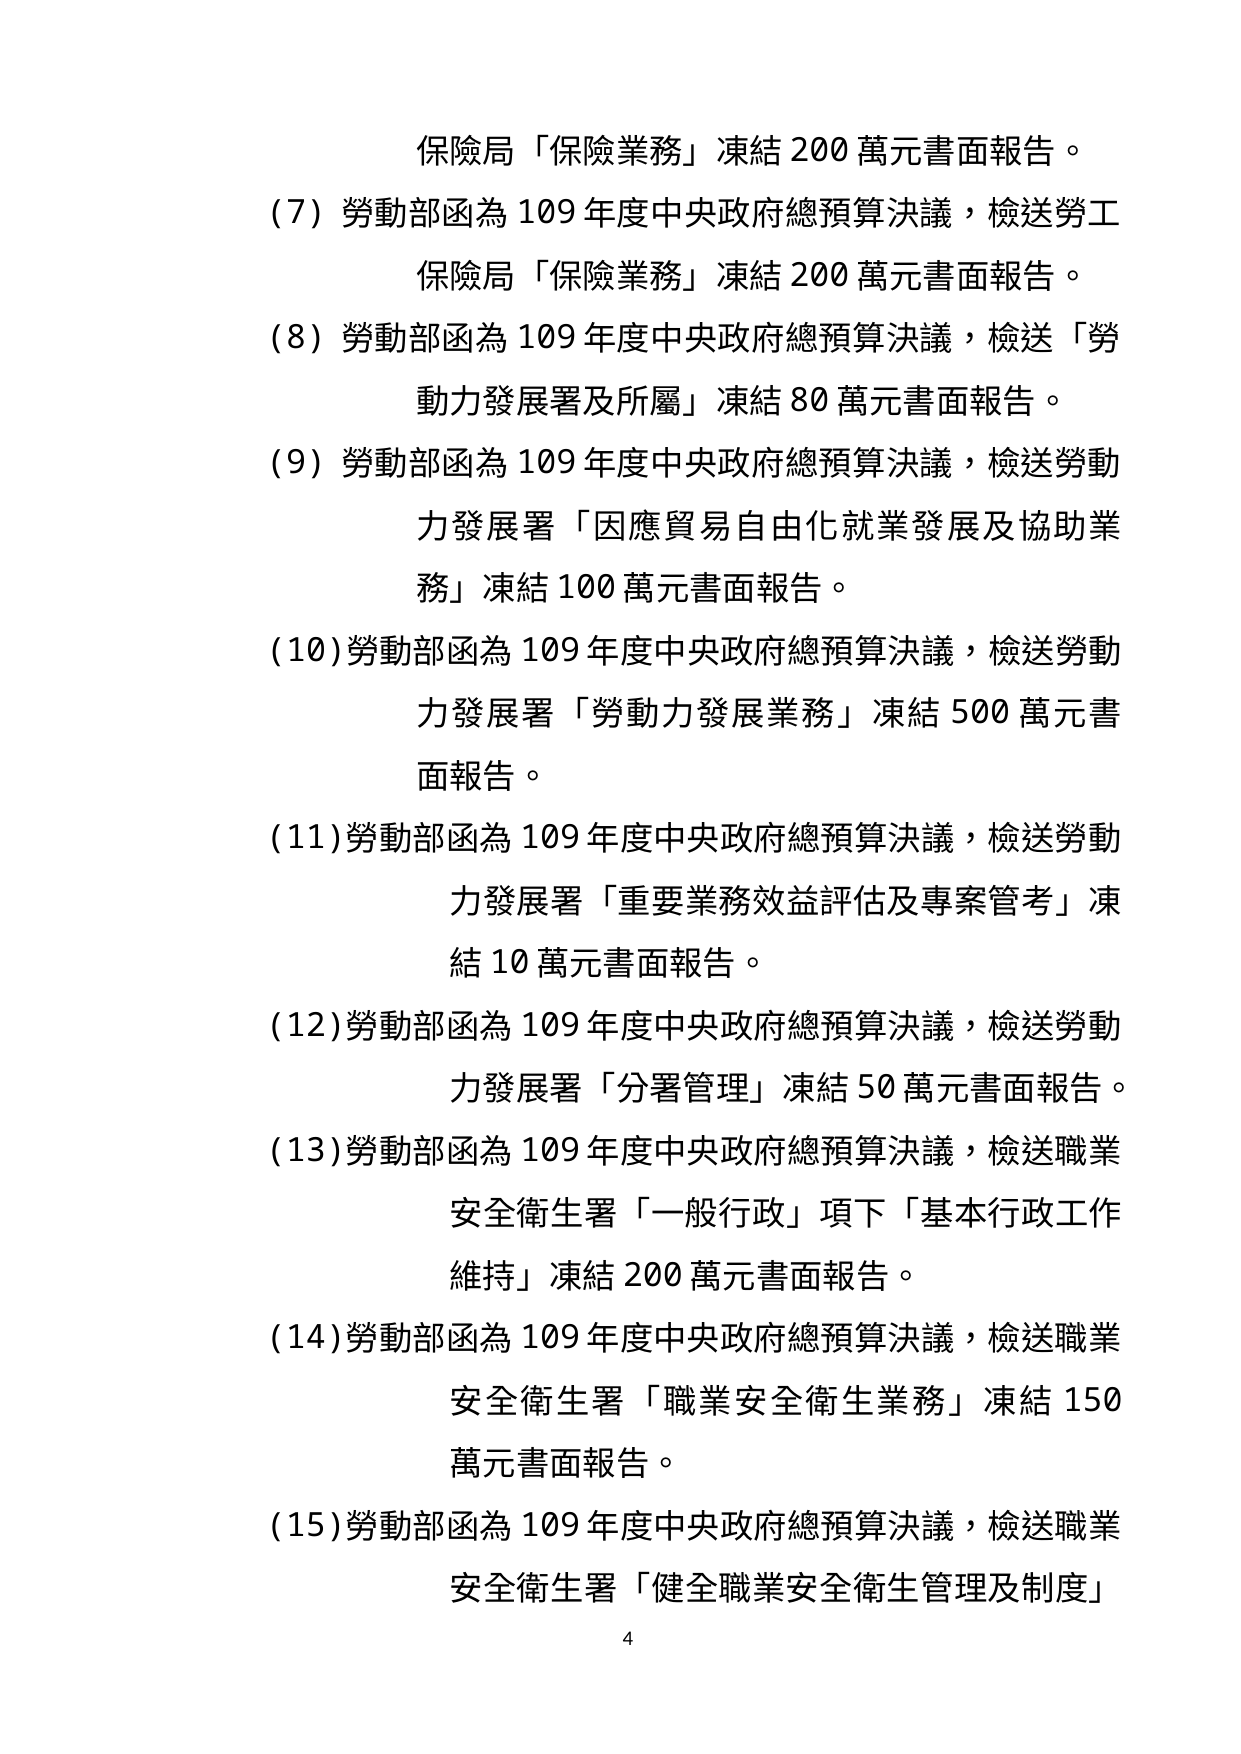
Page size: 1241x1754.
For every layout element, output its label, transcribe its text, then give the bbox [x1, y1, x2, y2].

list 勞動部函為109年度中央政府總預算決議，檢送勞工保險局「保險業務」凍結200萬元書面報告。 [266, 169, 1122, 294]
list 保險局「保險業務」凍結200萬元書面報告。 [266, 107, 1122, 169]
list 勞動部函為109年度中央政府總預算決議，檢送勞動力發展署「重要業務效益評估及專案管考」凍結10萬元書面報告。 [266, 794, 1122, 982]
list 勞動部函為109年度中央政府總預算決議，檢送職業安全衛生署「健全職業安全衛生管理及制度」 [266, 1482, 1122, 1607]
list 勞動部函為109年度中央政府總預算決議，檢送「勞動力發展署及所屬」凍結80萬元書面報告。 [266, 294, 1122, 419]
list 勞動部函為109年度中央政府總預算決議，檢送勞動力發展署「分署管理」凍結50萬元書面報告。 [266, 982, 1122, 1107]
list 勞動部函為109年度中央政府總預算決議，檢送職業安全衛生署「職業安全衛生業務」凍結150萬元書面報告。 [266, 1294, 1122, 1482]
list 勞動部函為109年度中央政府總預算決議，檢送勞動力發展署「因應貿易自由化就業發展及協助業務」凍結100萬元書面報告。 [266, 419, 1122, 607]
list 勞動部函為109年度中央政府總預算決議，檢送職業安全衛生署「一般行政」項下「基本行政工作維持」凍結200萬元書面報告。 [266, 1107, 1122, 1294]
list 勞動部函為109年度中央政府總預算決議，檢送勞動力發展署「勞動力發展業務」凍結500萬元書面報告。 [266, 607, 1122, 794]
